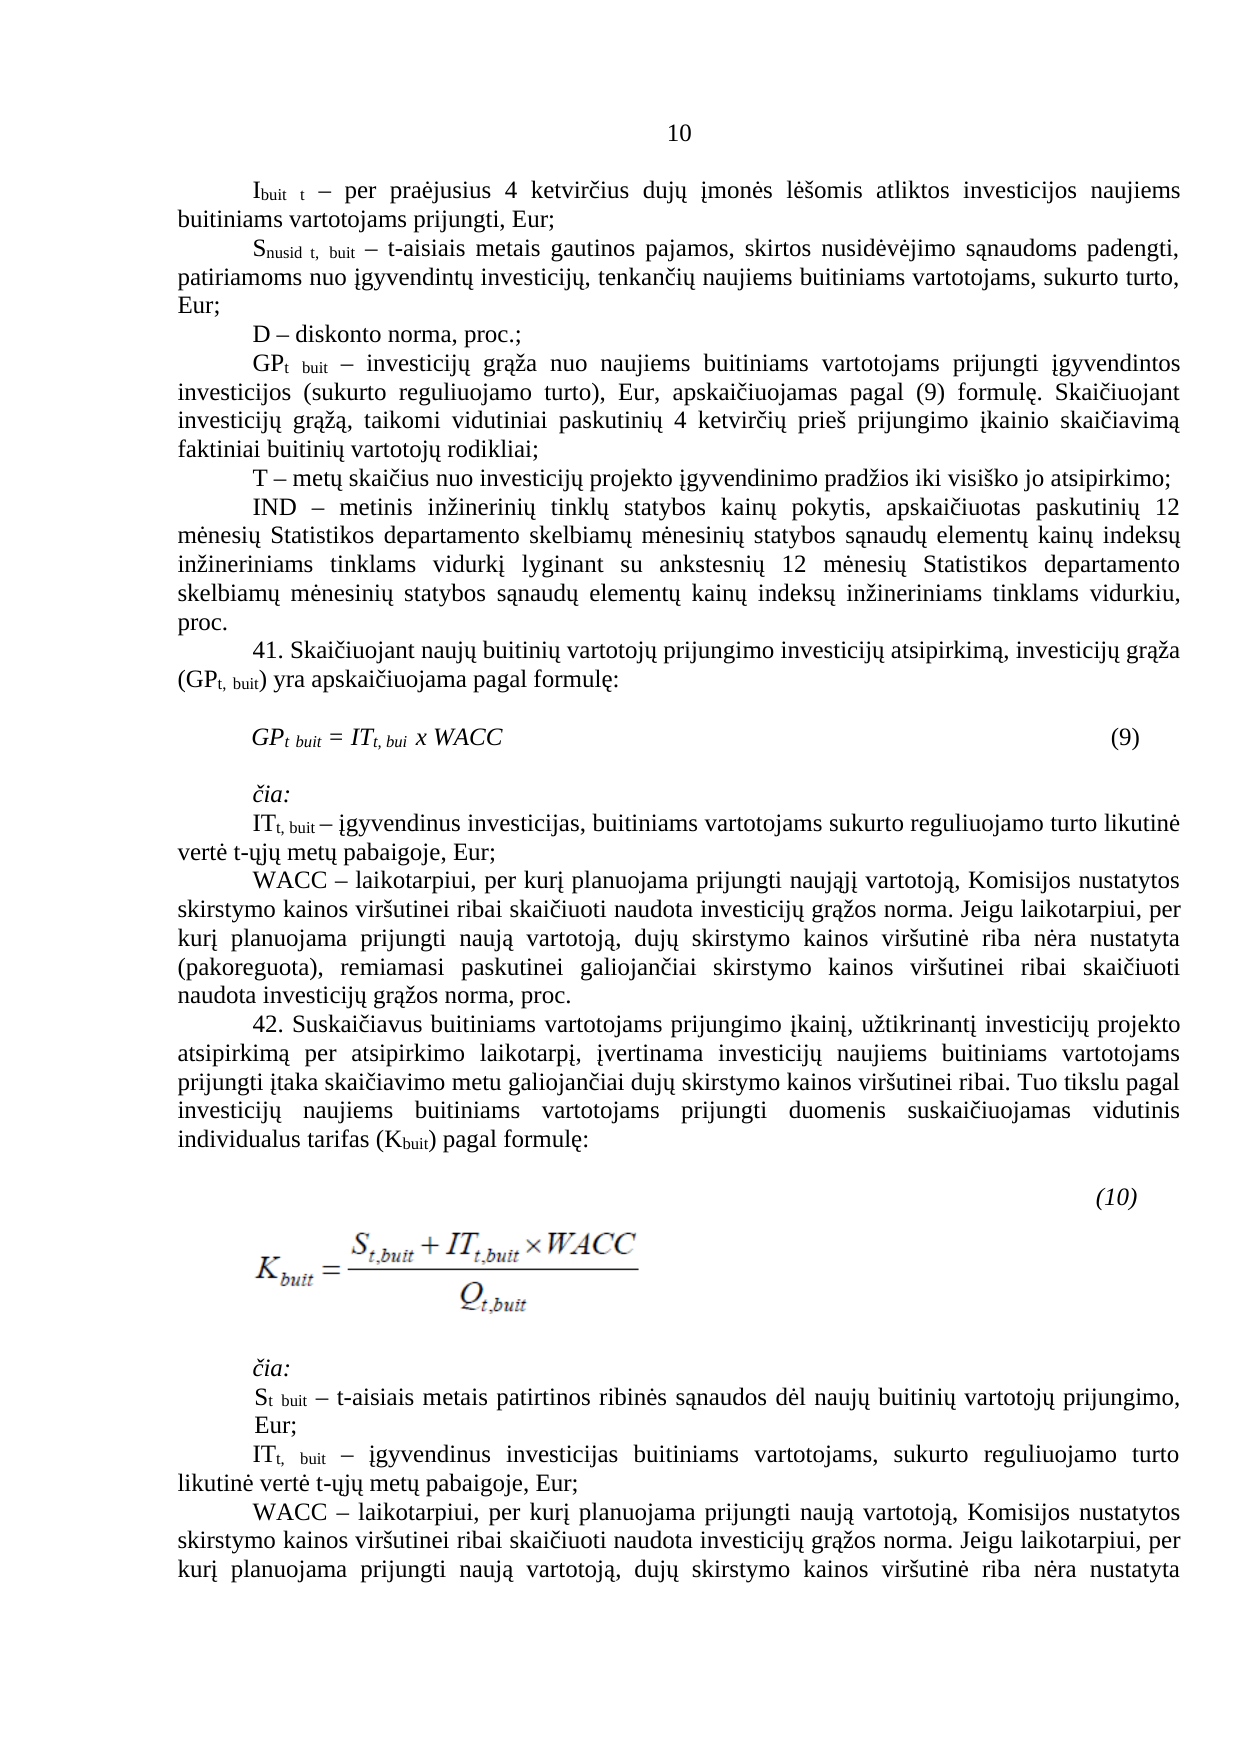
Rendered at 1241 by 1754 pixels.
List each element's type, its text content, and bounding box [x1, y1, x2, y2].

text IND – metinis inžinerinių tinklų statybos kainų pokytis, apskaičiuotas paskutinių 12 mėnesių Statistikos departamento skelbiamų mėnesinių statybos sąnaudų elementų kainų indeksų inžineriniams tinklams vidurkį lyginant su ankstesnių 12 mėnesių Statistikos departamento skelbiamų mėnesinių statybos sąnaudų elementų kainų indeksų inžineriniams tinklams vidurkiu, proc. [177, 492, 1181, 636]
text čia: [177, 1353, 1181, 1382]
text 42. Suskaičiavus buitiniams vartotojams prijungimo įkainį, užtikrinantį investicijų projekto atsipirkimą per atsipirkimo laikotarpį, įvertinama investicijų naujiems buitiniams vartotojams prijungti įtaka skaičiavimo metu galiojančiai dujų skirstymo kainos viršutinei ribai. Tuo tikslu pagal investicijų naujiems buitiniams vartotojams prijungti duomenis suskaičiuojamas vidutinis individualus tarifas (Kbuit) pagal formulę: [177, 1009, 1181, 1153]
text D – diskonto norma, proc.; [252, 319, 1181, 348]
text St buit – t-aisiais metais patirtinos ribinės sąnaudos dėl naujų buitinių vartotojų prijungimo, Eur; [254, 1382, 1181, 1439]
text čia: [177, 779, 1181, 808]
text GPt buit = ITt, bui x WACC (9) [177, 722, 1181, 751]
text ITt, buit – įgyvendinus investicijas buitiniams vartotojams, sukurto reguliuojamo turto likutinė vertė t-ųjų metų pabaigoje, Eur; [177, 1439, 1181, 1497]
text WACC – laikotarpiui, per kurį planuojama prijungti naują vartotoją, Komisijos nustatytos skirstymo kainos viršutinei ribai skaičiuoti naudota investicijų grąžos norma. Jeigu laikotarpiui, per kurį planuojama prijungti naują vartotoją, dujų skirstymo kainos viršutinė riba nėra nustatyta [177, 1497, 1181, 1583]
text T – metų skaičius nuo investicijų projekto įgyvendinimo pradžios iki visiško jo atsipirkimo; [177, 463, 1181, 492]
text 41. Skaičiuojant naujų buitinių vartotojų prijungimo investicijų atsipirkimą, investicijų grąža (GPt, buit) yra apskaičiuojama pagal formulę: [177, 636, 1181, 693]
text (10) [177, 1182, 1181, 1324]
text GPt buit – investicijų grąža nuo naujiems buitiniams vartotojams prijungti įgyvendintos investicijos (sukurto reguliuojamo turto), Eur, apskaičiuojamas pagal (9) formulę. Skaičiuojant investicijų grąžą, taikomi vidutiniai paskutinių 4 ketvirčių prieš prijungimo įkainio skaičiavimą faktiniai buitinių vartotojų rodikliai; [177, 348, 1181, 463]
text Ibuit t – per praėjusius 4 ketvirčius dujų įmonės lėšomis atliktos investicijos naujiems buitiniams vartotojams prijungti, Eur; [177, 176, 1181, 233]
text ITt, buit – įgyvendinus investicijas, buitiniams vartotojams sukurto reguliuojamo turto likutinė vertė t-ųjų metų pabaigoje, Eur; [177, 808, 1181, 866]
text Snusid t, buit – t-aisiais metais gautinos pajamos, skirtos nusidėvėjimo sąnaudoms padengti, patiriamoms nuo įgyvendintų investicijų, tenkančių naujiems buitiniams vartotojams, sukurto turto, Eur; [177, 233, 1180, 319]
text WACC – laikotarpiui, per kurį planuojama prijungti naująjį vartotoją, Komisijos nustatytos skirstymo kainos viršutinei ribai skaičiuoti naudota investicijų grąžos norma. Jeigu laikotarpiui, per kurį planuojama prijungti naują vartotoją, dujų skirstymo kainos viršutinė riba nėra nustatyta (pakoreguota), remiamasi paskutinei galiojančiai skirstymo kainos viršutinei ribai skaičiuoti naudota investicijų grąžos norma, proc. [177, 866, 1181, 1009]
